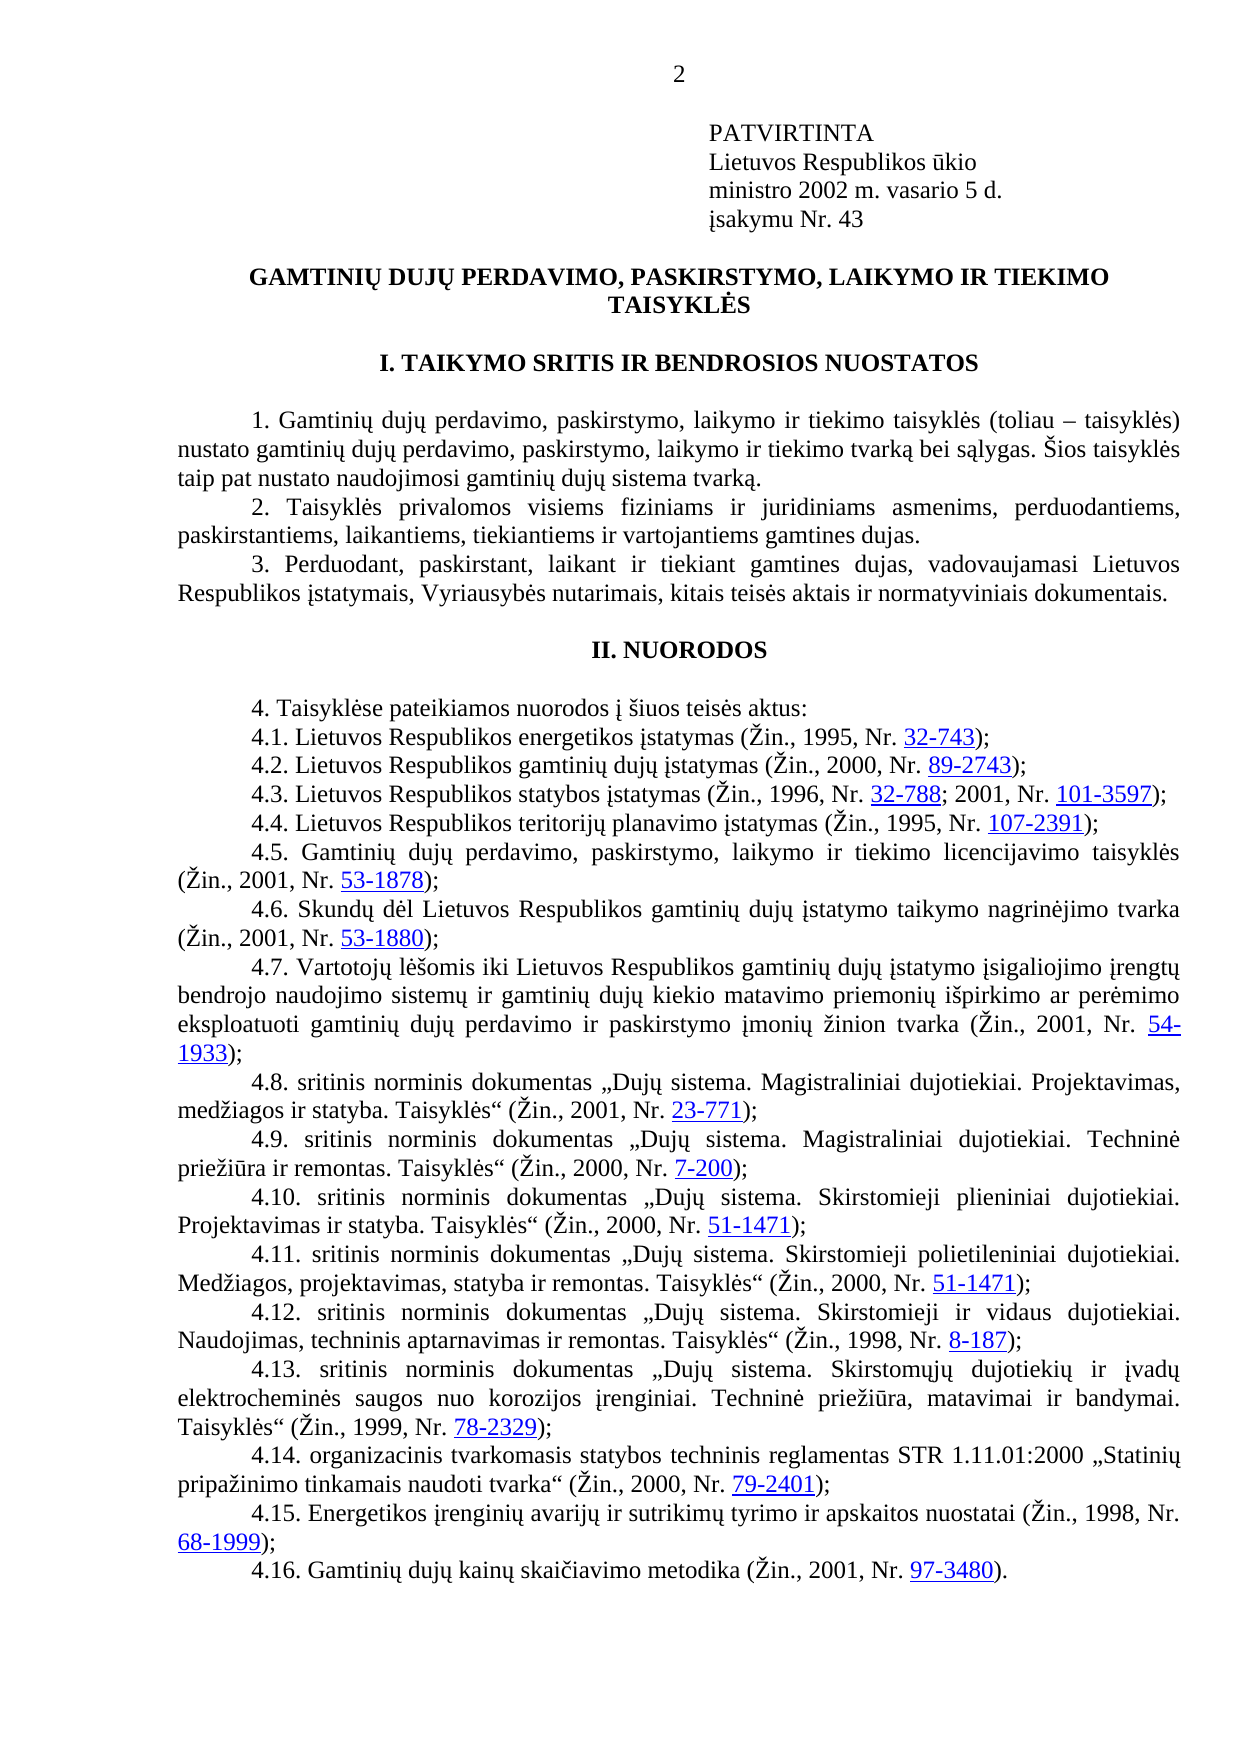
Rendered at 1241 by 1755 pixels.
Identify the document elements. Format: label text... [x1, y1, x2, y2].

text 4.8. sritinis norminis dokumentas „Dujų sistema. Magistraliniai dujotiekiai. Projektavimas, medžiagos ir statyba. Taisyklės“ (Žin., 2001, Nr. 23-771); [177, 1067, 1181, 1124]
text ministro 2002 m. vasario 5 d. [177, 176, 1181, 204]
text 4.6. Skundų dėl Lietuvos Respublikos gamtinių dujų įstatymo taikymo nagrinėjimo tvarka (Žin., 2001, Nr. 53-1880); [177, 894, 1181, 952]
text 4.12. sritinis norminis dokumentas „Dujų sistema. Skirstomieji ir vidaus dujotiekiai. Naudojimas, techninis aptarnavimas ir remontas. Taisyklės“ (Žin., 1998, Nr. 8-187); [177, 1297, 1181, 1354]
text 4.10. sritinis norminis dokumentas „Dujų sistema. Skirstomieji plieniniai dujotiekiai. Projektavimas ir statyba. Taisyklės“ (Žin., 2000, Nr. 51-1471); [177, 1182, 1181, 1239]
text 4.14. organizacinis tvarkomasis statybos techninis reglamentas STR 1.11.01:2000 „Statinių pripažinimo tinkamais naudoti tvarka“ (Žin., 2000, Nr. 79-2401); [177, 1441, 1181, 1498]
text 4.3. Lietuvos Respublikos statybos įstatymas (Žin., 1996, Nr. 32-788; 2001, Nr. 101-3597); [177, 779, 1181, 808]
text I. TAIKYMO SRITIS IR BENDROSIOS NUOSTATOS [177, 348, 1181, 377]
text 4.2. Lietuvos Respublikos gamtinių dujų įstatymas (Žin., 2000, Nr. 89-2743); [177, 751, 1181, 779]
text 4.16. Gamtinių dujų kainų skaičiavimo metodika (Žin., 2001, Nr. 97-3480). [177, 1556, 1181, 1584]
text 4.13. sritinis norminis dokumentas „Dujų sistema. Skirstomųjų dujotiekių ir įvadų elektrocheminės saugos nuo korozijos įrenginiai. Techninė priežiūra, matavimai ir bandymai. Taisyklės“ (Žin., 1999, Nr. 78-2329); [177, 1354, 1181, 1441]
text Lietuvos Respublikos ūkio [177, 147, 1181, 176]
text 4.15. Energetikos įrenginių avarijų ir sutrikimų tyrimo ir apskaitos nuostatai (Žin., 1998, Nr. 68-1999); [177, 1498, 1181, 1556]
text 1. Gamtinių dujų perdavimo, paskirstymo, laikymo ir tiekimo taisyklės (toliau – taisyklės) nustato gamtinių dujų perdavimo, paskirstymo, laikymo ir tiekimo tvarką bei sąlygas. Šios taisyklės taip pat nustato naudojimosi gamtinių dujų sistema tvarką. [177, 406, 1181, 492]
text 4.11. sritinis norminis dokumentas „Dujų sistema. Skirstomieji polietileniniai dujotiekiai. Medžiagos, projektavimas, statyba ir remontas. Taisyklės“ (Žin., 2000, Nr. 51-1471); [177, 1239, 1181, 1297]
text 4.1. Lietuvos Respublikos energetikos įstatymas (Žin., 1995, Nr. 32-743); [177, 722, 1181, 751]
text PATVIRTINTA [709, 118, 1181, 147]
text 4.4. Lietuvos Respublikos teritorijų planavimo įstatymas (Žin., 1995, Nr. 107-2391); [177, 808, 1181, 837]
text įsakymu Nr. 43 [177, 204, 1181, 233]
text 2. Taisyklės privalomos visiems fiziniams ir juridiniams asmenims, perduodantiems, paskirstantiems, laikantiems, tiekiantiems ir vartojantiems gamtines dujas. [177, 492, 1181, 549]
text II. NUORODOS [177, 636, 1181, 664]
text 4. Taisyklėse pateikiamos nuorodos į šiuos teisės aktus: [177, 693, 1181, 722]
text 3. Perduodant, paskirstant, laikant ir tiekiant gamtines dujas, vadovaujamasi Lietuvos Respublikos įstatymais, Vyriausybės nutarimais, kitais teisės aktais ir normatyviniais dokumentais. [177, 549, 1181, 607]
text GAMTINIŲ DUJŲ PERDAVIMO, PASKIRSTYMO, LAIKYMO IR TIEKIMO TAISYKLĖS [177, 262, 1181, 319]
text 4.7. Vartotojų lėšomis iki Lietuvos Respublikos gamtinių dujų įstatymo įsigaliojimo įrengtų bendrojo naudojimo sistemų ir gamtinių dujų kiekio matavimo priemonių išpirkimo ar perėmimo eksploatuoti gamtinių dujų perdavimo ir paskirstymo įmonių žinion tvarka (Žin., 2001, Nr. 54-1933); [177, 952, 1181, 1067]
text 4.5. Gamtinių dujų perdavimo, paskirstymo, laikymo ir tiekimo licencijavimo taisyklės (Žin., 2001, Nr. 53-1878); [177, 837, 1181, 894]
text 4.9. sritinis norminis dokumentas „Dujų sistema. Magistraliniai dujotiekiai. Techninė priežiūra ir remontas. Taisyklės“ (Žin., 2000, Nr. 7-200); [177, 1124, 1181, 1182]
